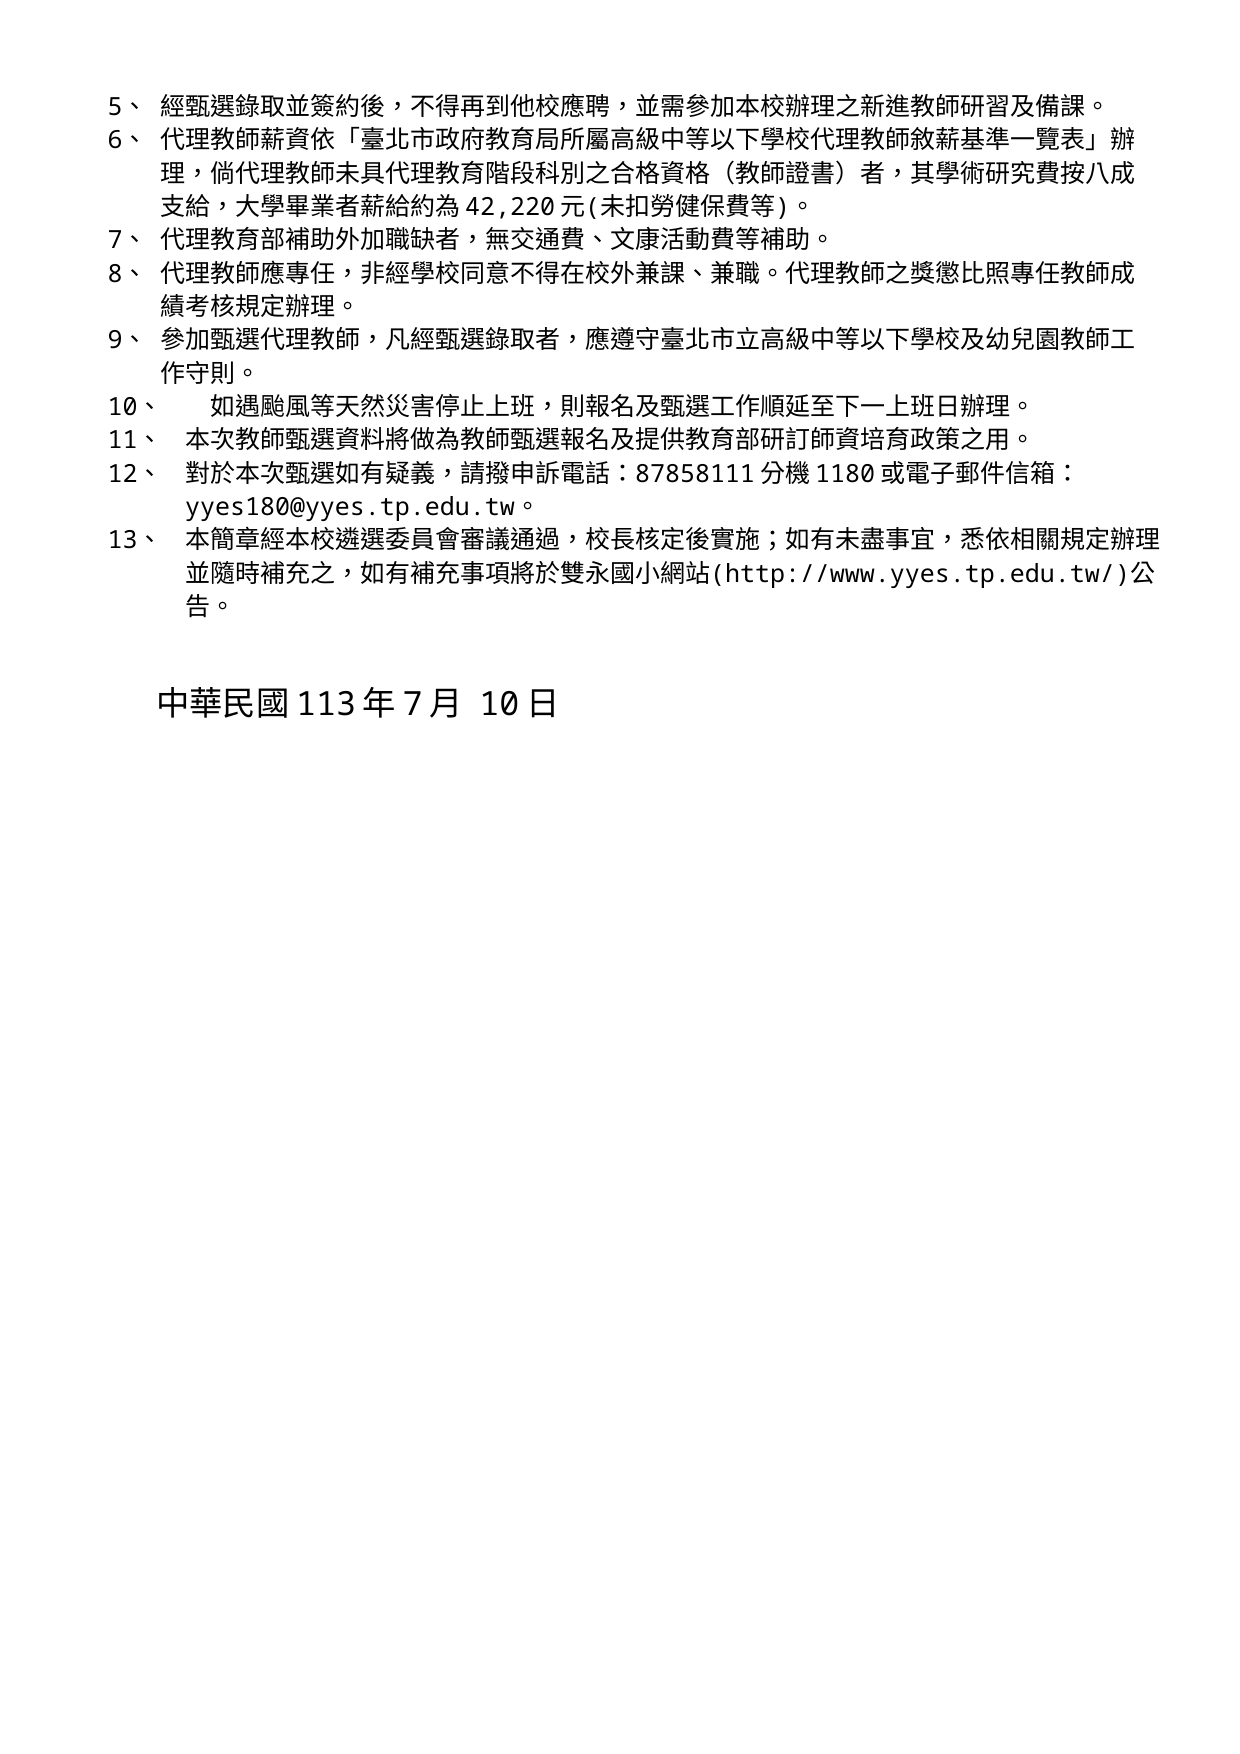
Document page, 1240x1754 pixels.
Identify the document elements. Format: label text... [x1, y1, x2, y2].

list 對於本次甄選如有疑義，請撥申訴電話：87858111分機1180或電子郵件信箱：yyes180@yyes.tp.edu.tw。 [107, 455, 1160, 522]
list 經甄選錄取並簽約後，不得再到他校應聘，並需參加本校辦理之新進教師研習及備課。 [107, 89, 1160, 122]
list 代理教育部補助外加職缺者，無交通費、文康活動費等補助。 [107, 222, 1160, 255]
list 代理教師應專任，非經學校同意不得在校外兼課、兼職。代理教師之獎懲比照專任教師成績考核規定辦理。 [107, 255, 1160, 322]
text 中華民國113年7月 10日 [156, 689, 1160, 722]
list 本簡章經本校遴選委員會審議通過，校長核定後實施；如有未盡事宜，悉依相關規定辦理並隨時補充之，如有補充事項將於雙永國小網站(http://www.yyes.tp.edu.tw/)公告。 [107, 522, 1160, 622]
list 參加甄選代理教師，凡經甄選錄取者，應遵守臺北市立高級中等以下學校及幼兒園教師工作守則。 [107, 322, 1160, 389]
list 如遇颱風等天然災害停止上班，則報名及甄選工作順延至下一上班日辦理。 [107, 389, 1160, 422]
list 代理教師薪資依「臺北市政府教育局所屬高級中等以下學校代理教師敘薪基準一覽表」辦理，倘代理教師未具代理教育階段科別之合格資格（教師證書）者，其學術研究費按八成支給，大學畢業者薪給約為42,220元(未扣勞健保費等)。 [107, 122, 1160, 222]
list 本次教師甄選資料將做為教師甄選報名及提供教育部研訂師資培育政策之用。 [107, 422, 1160, 455]
